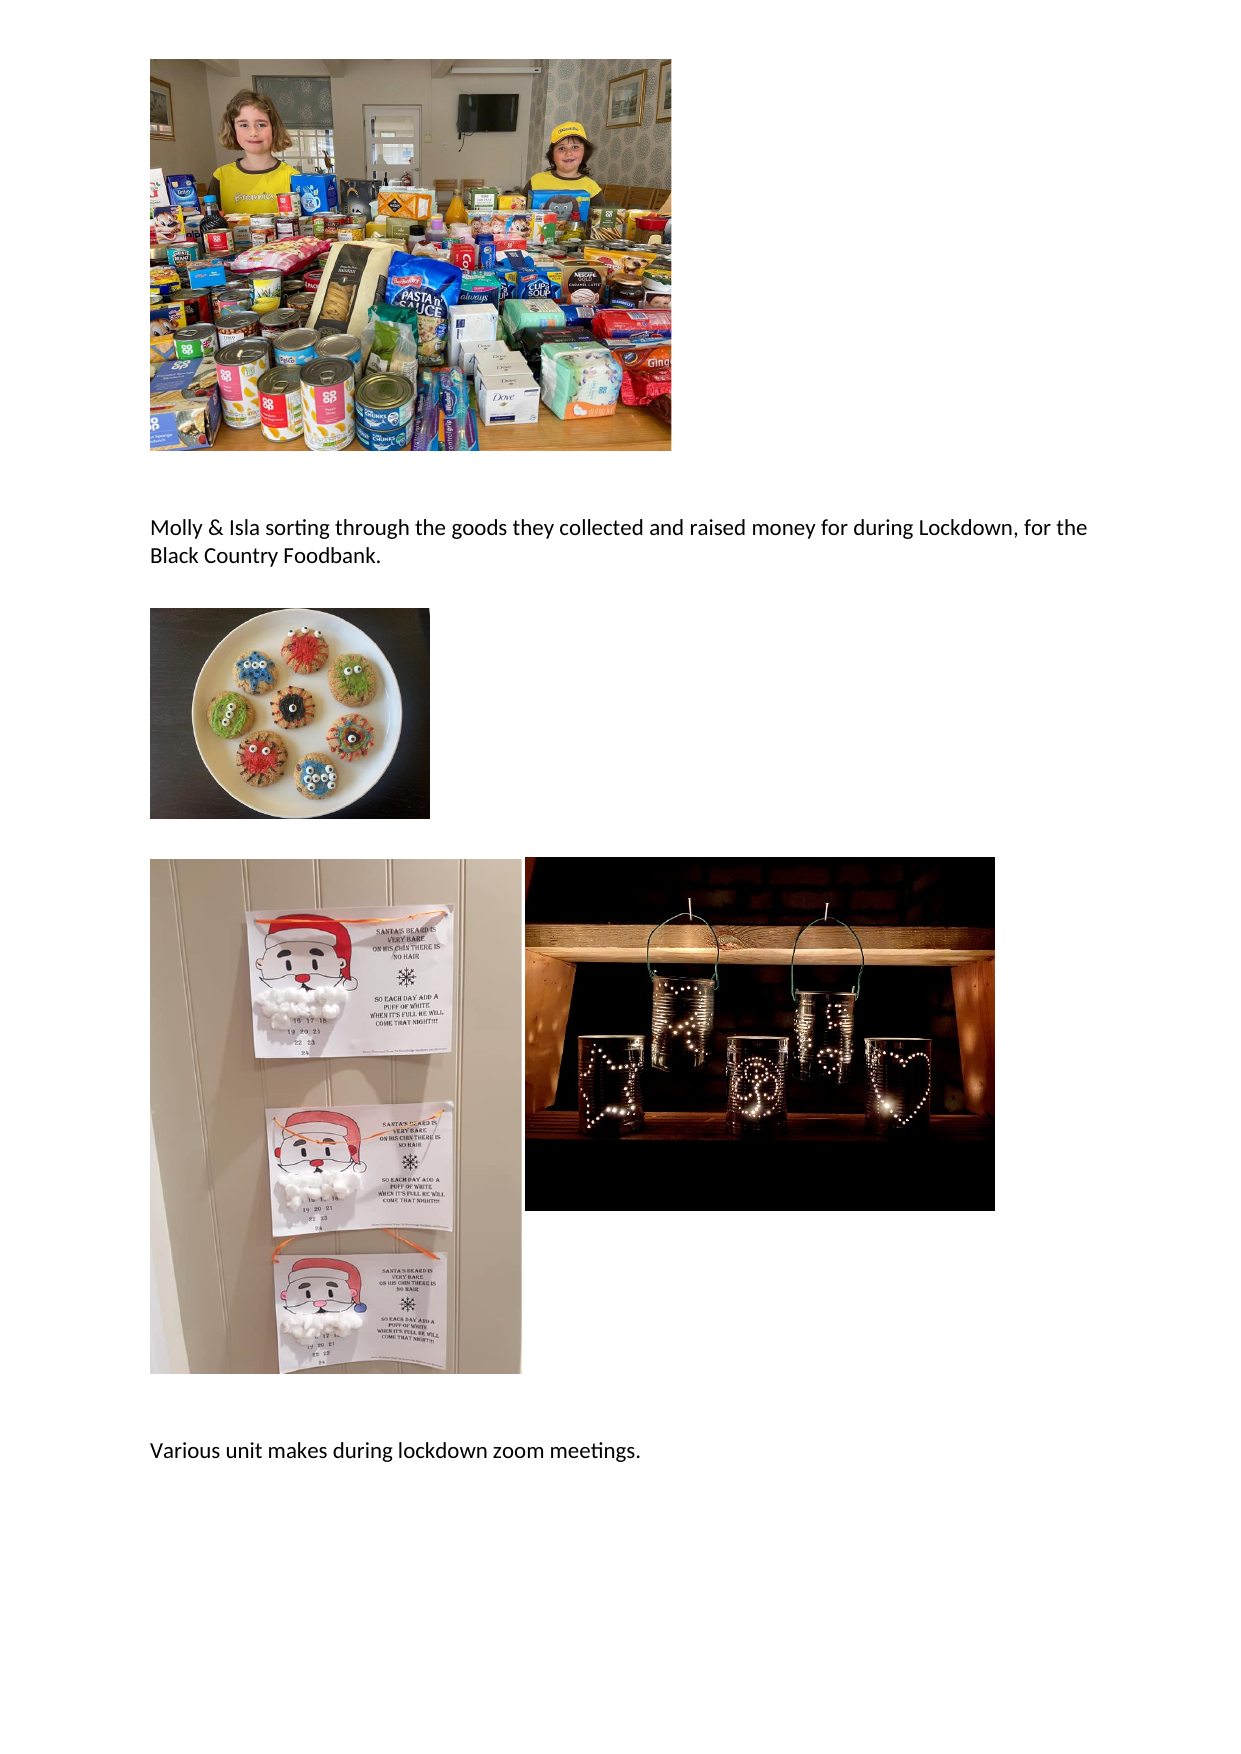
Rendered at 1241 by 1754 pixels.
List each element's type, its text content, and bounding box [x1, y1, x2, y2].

text Molly & Isla sorting through the goods they collected and raised money for during Lockdown, for the Black Country Foodbank. [150, 513, 1090, 569]
text Various unit makes during lockdown zoom meetings. [150, 1436, 1090, 1464]
